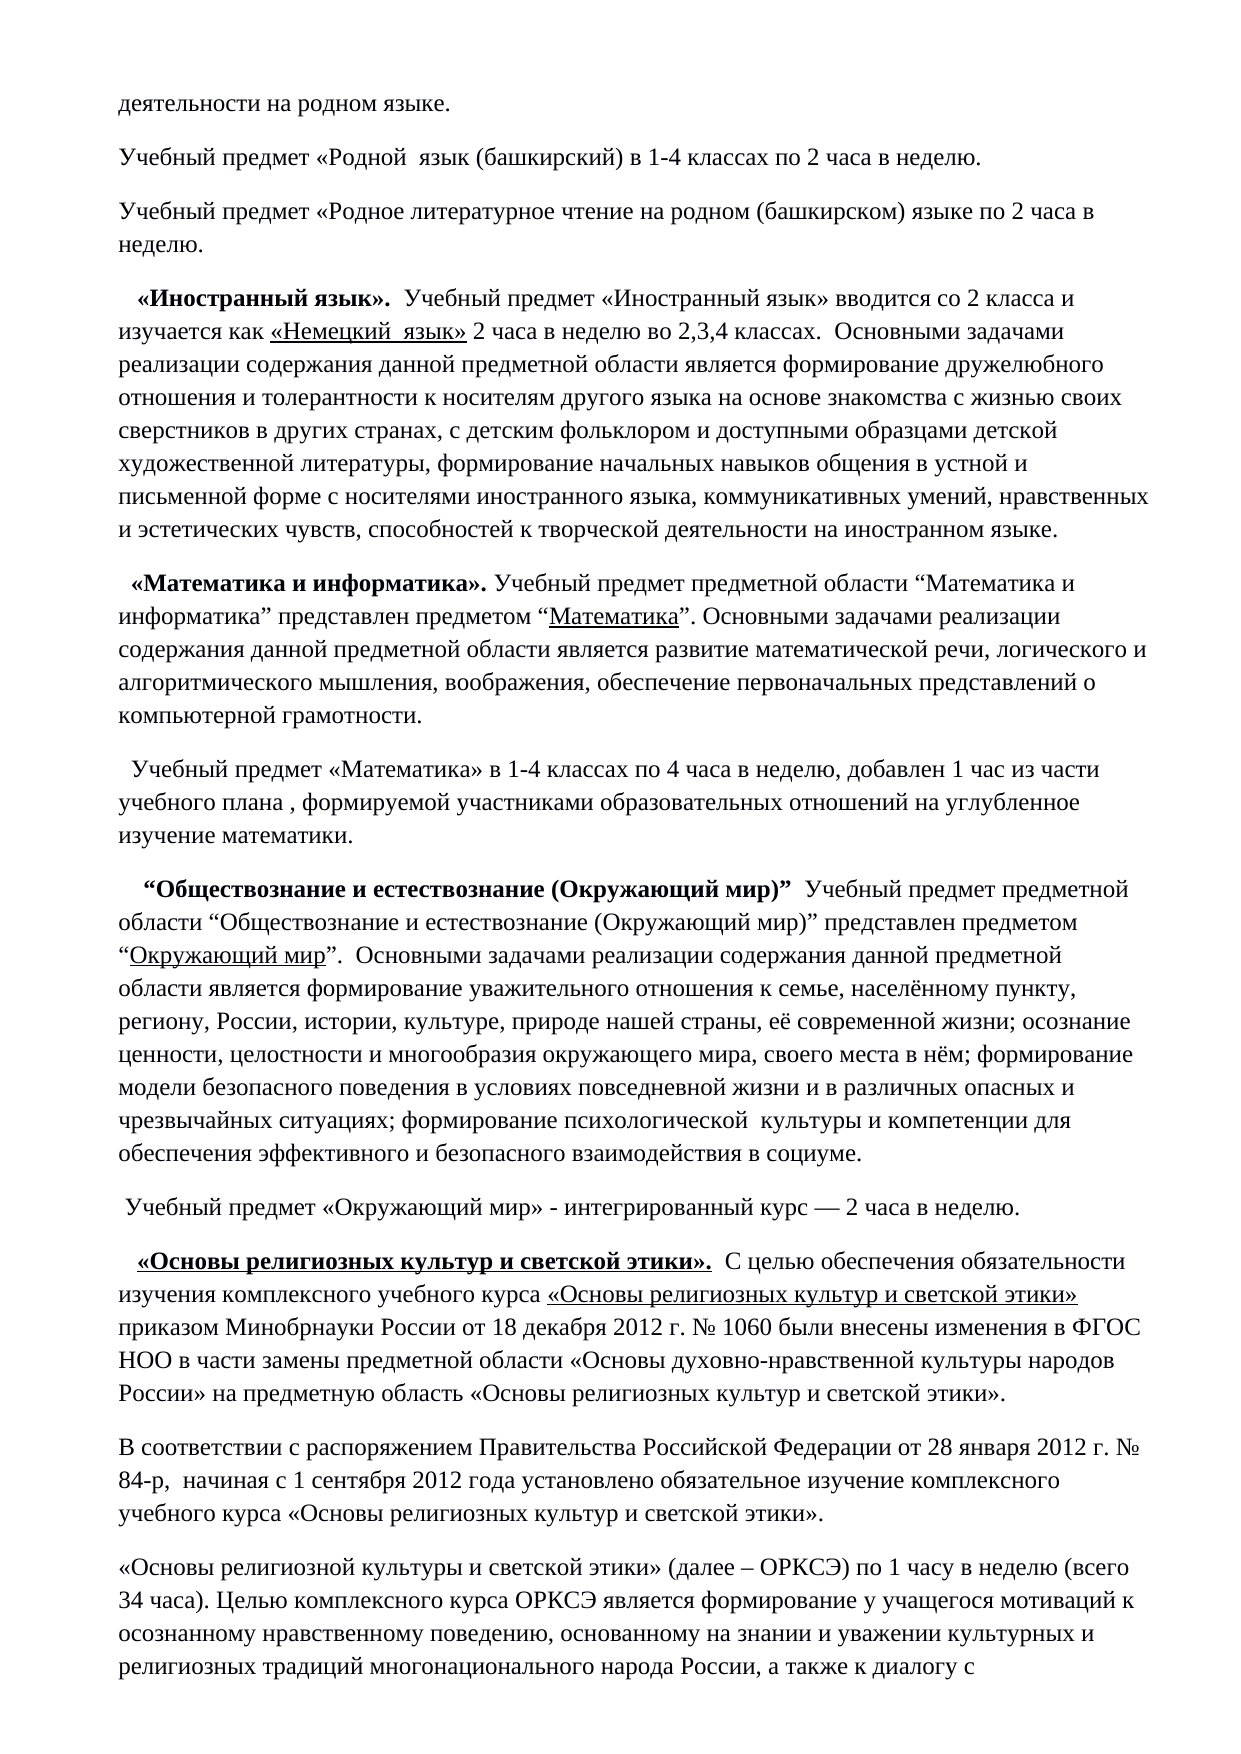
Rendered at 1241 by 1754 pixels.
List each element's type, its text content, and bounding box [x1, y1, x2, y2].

text «Основы религиозных культур и светской этики». С целью обеспечения обязательности изучения комплексного учебного курса «Основы религиозных культур и светской этики» приказом Минобрнауки России от 18 декабря 2012 г. № 1060 были внесены изменения в ФГОС НОО в части замены предметной области «Основы духовно-нравственной культуры народов России» на предметную область «Основы религиозных культур и светской этики». [118, 1246, 1152, 1407]
text В соответствии с распоряжением Правительства Российской Федерации от 28 января 2012 г. № 84-р, начиная с 1 сентября 2012 года установлено обязательное изучение комплексного учебного курса «Основы религиозных культур и светской этики». [118, 1432, 1152, 1527]
text «Основы религиозной культуры и светской этики» (далее – ОРКСЭ) по 1 часу в неделю (всего 34 часа). Целью комплексного курса ОРКСЭ является формирование у учащегося мотиваций к осознанному нравственному поведению, основанному на знании и уважении культурных и религиозных традиций многонационального народа России, а также к диалогу с [118, 1552, 1152, 1679]
text «Математика и информатика». Учебный предмет предметной области “Математика и информатика” представлен предметом “Математика”. Основными задачами реализации содержания данной предметной области является развитие математической речи, логического и алгоритмического мышления, воображения, обеспечение первоначальных представлений о компьютерной грамотности. [118, 568, 1152, 729]
text деятельности на родном языке. [118, 88, 1152, 117]
text “Обществознание и естествознание (Окружающий мир)” Учебный предмет предметной области “Обществознание и естествознание (Окружающий мир)” представлен предметом “Окружающий мир”. Основными задачами реализации содержания данной предметной области является формирование уважительного отношения к семье, населённому пункту, региону, России, истории, культуре, природе нашей страны, её современной жизни; осознание ценности, целостности и многообразия окружающего мира, своего места в нём; формирование модели безопасного поведения в условиях повседневной жизни и в различных опасных и чрезвычайных ситуациях; формирование психологической культуры и компетенции для обеспечения эффективного и безопасного взаимодействия в социуме. [118, 874, 1152, 1167]
text Учебный предмет «Математика» в 1-4 классах по 4 часа в неделю, добавлен 1 час из части учебного плана , формируемой участниками образовательных отношений на углубленное изучение математики. [118, 754, 1152, 849]
text Учебный предмет «Родной язык (башкирский) в 1-4 классах по 2 часа в неделю. [118, 142, 1152, 171]
text Учебный предмет «Окружающий мир» - интегрированный курс — 2 часа в неделю. [118, 1192, 1152, 1221]
text Учебный предмет «Родное литературное чтение на родном (башкирском) языке по 2 часа в неделю. [118, 196, 1152, 258]
text «Иностранный язык». Учебный предмет «Иностранный язык» вводится со 2 класса и изучается как «Немецкий язык» 2 часа в неделю во 2,3,4 классах. Основными задачами реализации содержания данной предметной области является формирование дружелюбного отношения и толерантности к носителям другого языка на основе знакомства с жизнью своих сверстников в других странах, с детским фольклором и доступными образцами детской художественной литературы, формирование начальных навыков общения в устной и письменной форме с носителями иностранного языка, коммуникативных умений, нравственных и эстетических чувств, способностей к творческой деятельности на иностранном языке. [118, 283, 1152, 543]
